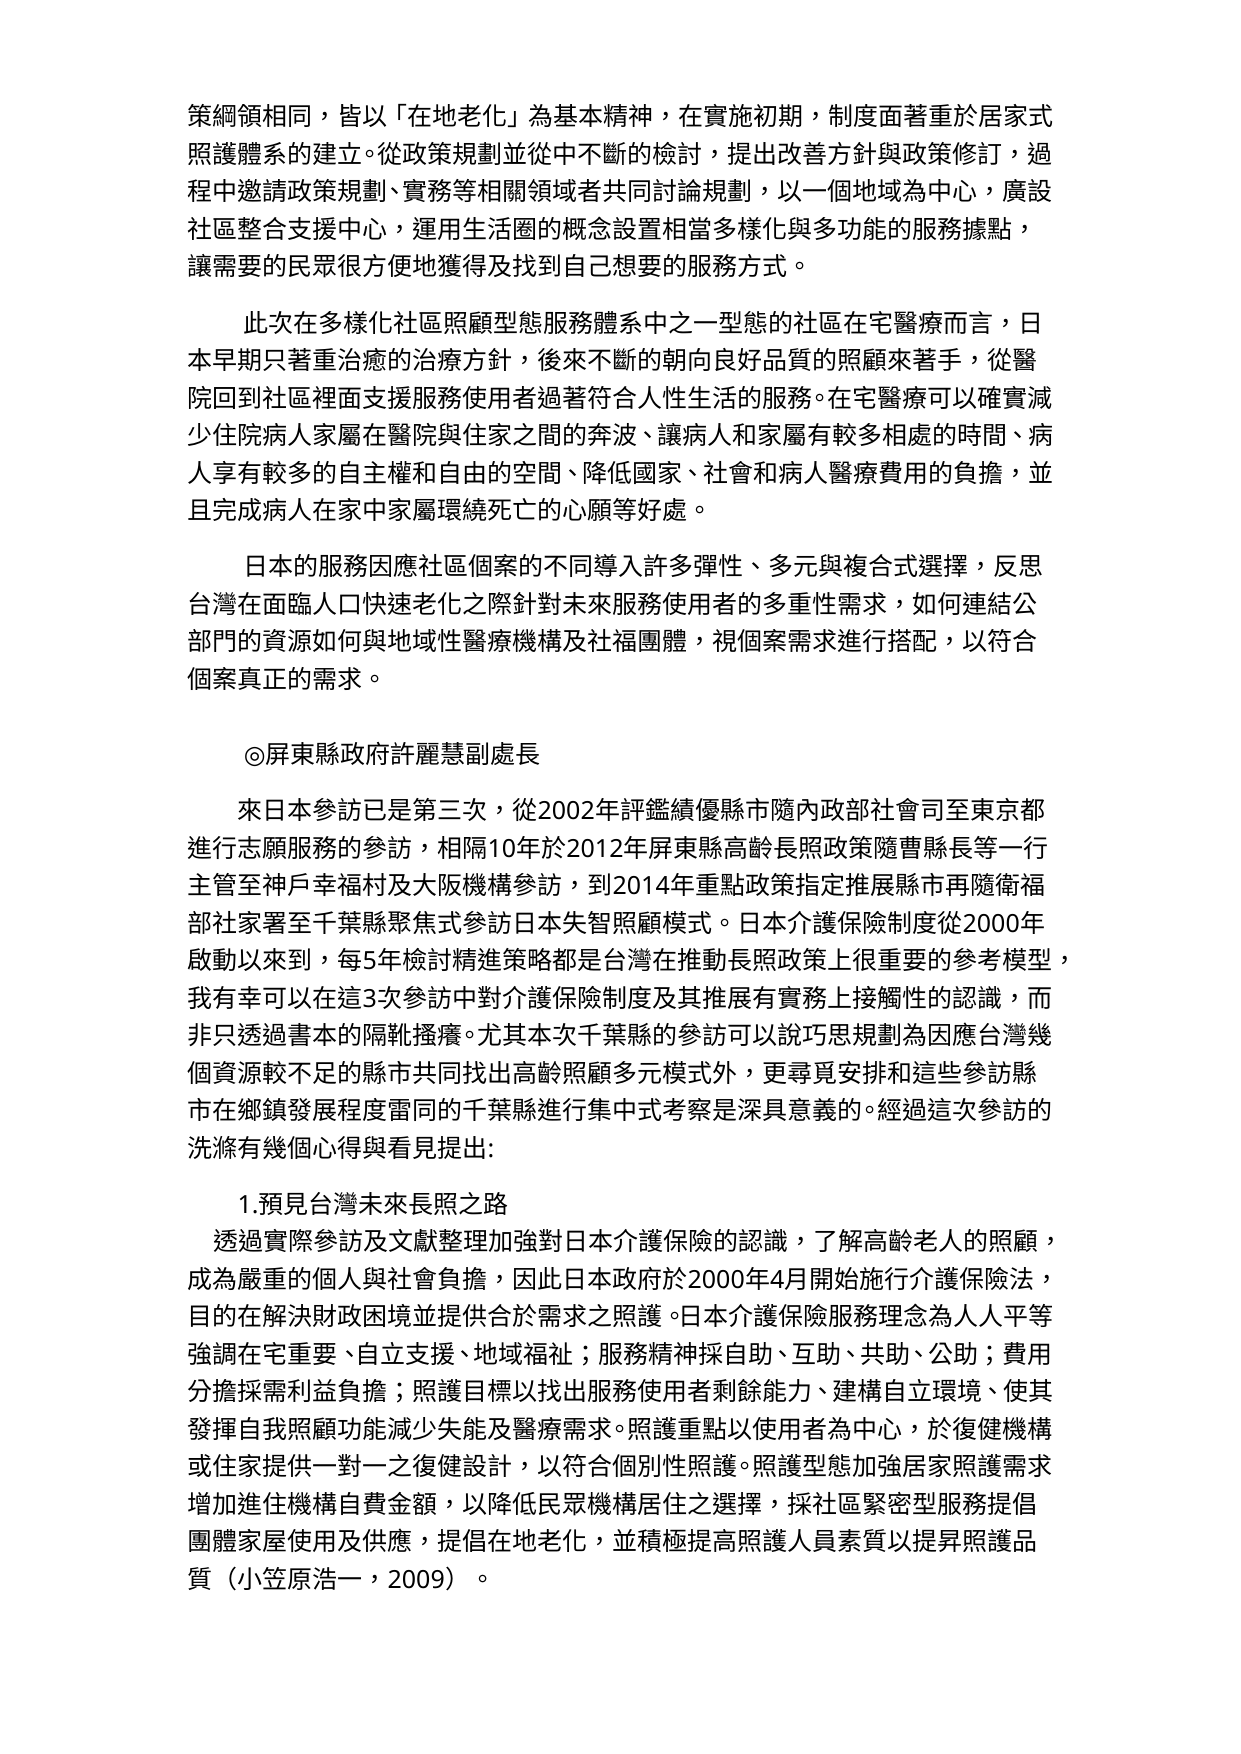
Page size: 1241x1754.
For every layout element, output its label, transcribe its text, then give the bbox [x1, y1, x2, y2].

text 1.預見台灣未來長照之路 [187, 1184, 1053, 1221]
subtitle ◎屏東縣政府許麗慧副處長 [187, 734, 1053, 771]
subtitle 策綱領相同，皆以「在地老化」為基本精神，在實施初期，制度面著重於居家式照護體系的建立。從政策規劃並從中不斷的檢討，提出改善方針與政策修訂，過程中邀請政策規劃、實務等相關領域者共同討論規劃，以一個地域為中心，廣設社區整合支援中心，運用生活圈的概念設置相當多樣化與多功能的服務據點，讓需要的民眾很方便地獲得及找到自己想要的服務方式。 [187, 96, 1053, 284]
text 透過實際參訪及文獻整理加強對日本介護保險的認識，了解高齡老人的照顧，成為嚴重的個人與社會負擔，因此日本政府於2000年4月開始施行介護保險法，目的在解決財政困境並提供合於需求之照護。日本介護保險服務理念為人人平等，強調在宅重要、自立支援、地域福祉；服務精神採自助、互助、共助、公助；費用分擔採需利益負擔；照護目標以找出服務使用者剩餘能力、建構自立環境、使其發揮自我照顧功能減少失能及醫療需求。照護重點以使用者為中心，於復健機構或住家提供一對一之復健設計，以符合個別性照護。照護型態加強居家照護需求，增加進住機構自費金額，以降低民眾機構居住之選擇，採社區緊密型服務提倡團體家屋使用及供應，提倡在地老化，並積極提高照護人員素質以提昇照護品質（小笠原浩一，2009）。 [187, 1221, 1053, 1596]
subtitle 此次在多樣化社區照顧型態服務體系中之一型態的社區在宅醫療而言，日本早期只著重治癒的治療方針，後來不斷的朝向良好品質的照顧來著手，從醫院回到社區裡面支援服務使用者過著符合人性生活的服務。在宅醫療可以確實減少住院病人家屬在醫院與住家之間的奔波、讓病人和家屬有較多相處的時間、病人享有較多的自主權和自由的空間、降低國家、社會和病人醫療費用的負擔，並且完成病人在家中家屬環繞死亡的心願等好處。 [187, 302, 1053, 527]
text 來日本參訪已是第三次，從2002年評鑑績優縣市隨內政部社會司至東京都進行志願服務的參訪，相隔10年於2012年屏東縣高齡長照政策隨曹縣長等一行主管至神戶幸福村及大阪機構參訪，到2014年重點政策指定推展縣市再隨衛福部社家署至千葉縣聚焦式參訪日本失智照顧模式。日本介護保險制度從2000年啟動以來到，每5年檢討精進策略都是台灣在推動長照政策上很重要的參考模型，我有幸可以在這3次參訪中對介護保險制度及其推展有實務上接觸性的認識，而非只透過書本的隔靴搔癢。尤其本次千葉縣的參訪可以說巧思規劃為因應台灣幾個資源較不足的縣市共同找出高齡照顧多元模式外，更尋覓安排和這些參訪縣市在鄉鎮發展程度雷同的千葉縣進行集中式考察是深具意義的。經過這次參訪的洗滌有幾個心得與看見提出: [187, 790, 1053, 1165]
subtitle 日本的服務因應社區個案的不同導入許多彈性、多元與複合式選擇，反思台灣在面臨人口快速老化之際針對未來服務使用者的多重性需求，如何連結公部門的資源如何與地域性醫療機構及社福團體，視個案需求進行搭配，以符合個案真正的需求。 [187, 546, 1053, 696]
